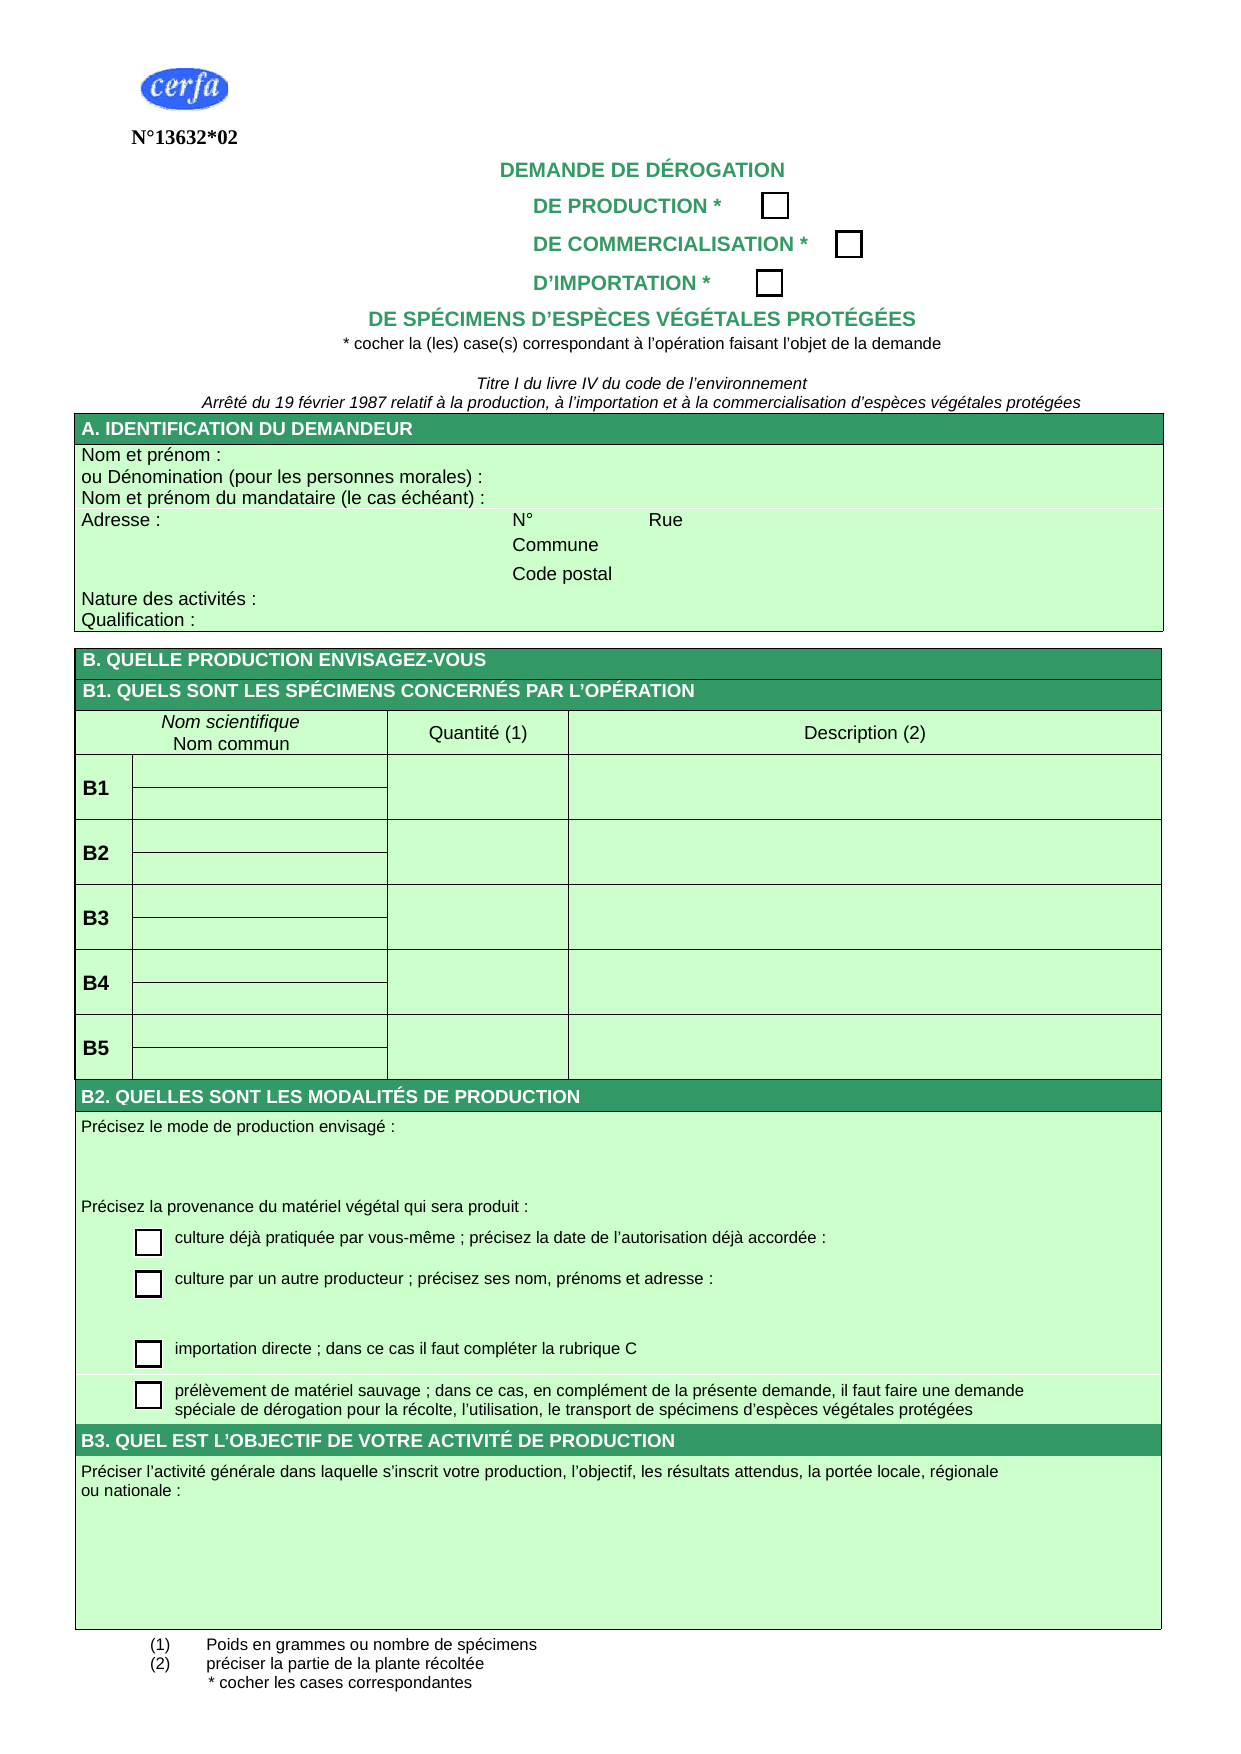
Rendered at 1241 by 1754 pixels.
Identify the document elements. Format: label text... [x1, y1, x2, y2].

table_cell [388, 820, 568, 884]
table_cell Nom scientifique Nom commun [76, 711, 387, 754]
table_cell [133, 983, 387, 1014]
table_cell Adresse : [75, 509, 505, 530]
table_cell [133, 885, 387, 917]
text DE PRODUCTION * [533, 191, 760, 220]
table_cell B3 [76, 885, 132, 949]
table_cell B4 [76, 950, 132, 1014]
table_cell Rue [641, 509, 1163, 530]
table_cell [133, 755, 387, 787]
text N°13632*02 [131, 125, 1153, 149]
table_cell [133, 853, 387, 884]
table_header A. IDENTIFICATION DU DEMANDEUR [75, 414, 1163, 444]
table_cell B3. QUEL EST L’OBJECTIF DE VOTRE ACTIVITÉ DE PRODUCTION [76, 1424, 1161, 1456]
table_cell B1 [76, 755, 132, 819]
text [784, 268, 1153, 298]
picture [140, 68, 229, 112]
table_cell [133, 1015, 387, 1047]
text DEMANDE DE DÉROGATION [131, 158, 1153, 182]
text [864, 229, 1153, 259]
table_cell [75, 530, 505, 559]
table_cell [133, 950, 387, 982]
table_cell [76, 1263, 169, 1333]
table_cell importation directe ; dans ce cas il faut compléter la rubrique C [169, 1333, 1161, 1374]
table_cell Nom et prénom : ou Dénomination (pour les personnes morales) : [75, 445, 1163, 487]
table_cell [569, 950, 1161, 1014]
table_cell prélèvement de matériel sauvage ; dans ce cas, en complément de la présente demande, il faut faire une demande spéciale de dérogation pour la récolte, l’utilisation, le transport de spécimens d’espèces végétales protégées [169, 1375, 1161, 1424]
table_cell N° [505, 509, 641, 530]
table_cell [133, 1048, 387, 1079]
table_cell Précisez le mode de production envisagé : [76, 1112, 1161, 1191]
table_header B. QUELLE PRODUCTION ENVISAGEZ-VOUS [76, 649, 1161, 679]
table_cell B1. QUELS SONT LES SPÉCIMENS CONCERNÉS PAR L’OPÉRATION [76, 680, 1161, 710]
table_cell Préciser l’activité générale dans laquelle s’inscrit votre production, l’objectif, les résultats attendus, la portée locale, régionale ou nationale : [76, 1456, 1161, 1629]
table_cell [76, 1375, 169, 1424]
text Titre I du livre IV du code de l’environnement [131, 374, 1153, 393]
table_cell Code postal [505, 559, 641, 588]
text DE COMMERCIALISATION * [533, 229, 834, 259]
table_cell B2 [76, 820, 132, 884]
table_cell [641, 530, 1163, 559]
table_cell B2. QUELLES SONT LES MODALITÉS DE PRODUCTION [76, 1080, 1161, 1111]
list * cocher les cases correspondantes [208, 1673, 1153, 1692]
table_cell [388, 755, 568, 819]
table_cell [569, 820, 1161, 884]
table_cell [388, 885, 568, 949]
table_cell [569, 1015, 1161, 1079]
table_cell [388, 1015, 568, 1079]
table_cell [76, 1222, 169, 1263]
table_cell Commune [505, 530, 641, 559]
list préciser la partie de la plante récoltée [150, 1654, 1153, 1673]
table_cell Précisez la provenance du matériel végétal qui sera produit : [76, 1191, 1161, 1222]
table_cell culture déjà pratiquée par vous-même ; précisez la date de l’autorisation déjà accordée : [169, 1222, 1161, 1263]
text DE SPÉCIMENS D’ESPÈCES VÉGÉTALES PROTÉGÉES [131, 307, 1153, 331]
table_cell Qualification : [75, 609, 1163, 631]
table_cell B5 [76, 1015, 132, 1079]
text D’IMPORTATION * [533, 268, 754, 298]
text [790, 191, 1153, 220]
text * cocher la (les) case(s) correspondant à l’opération faisant l’objet de la demande [131, 333, 1153, 353]
table_cell [569, 885, 1161, 949]
table_cell [133, 820, 387, 852]
table_cell [76, 1333, 169, 1374]
table_cell Description (2) [569, 711, 1161, 754]
text Arrêté du 19 février 1987 relatif à la production, à l’importation et à la commercialisation d’espèces végétales protégées [131, 393, 1153, 412]
table_cell [641, 559, 1163, 588]
table_cell [133, 788, 387, 819]
table_cell [75, 559, 505, 588]
list Poids en grammes ou nombre de spécimens [150, 1635, 1153, 1654]
table_cell Quantité (1) [388, 711, 568, 754]
table_cell Nom et prénom du mandataire (le cas échéant) : [75, 487, 1163, 508]
table_cell [133, 918, 387, 949]
table_cell [388, 950, 568, 1014]
table_cell culture par un autre producteur ; précisez ses nom, prénoms et adresse : [169, 1263, 1161, 1333]
table_cell Nature des activités : [75, 588, 1163, 609]
table_cell [569, 755, 1161, 819]
